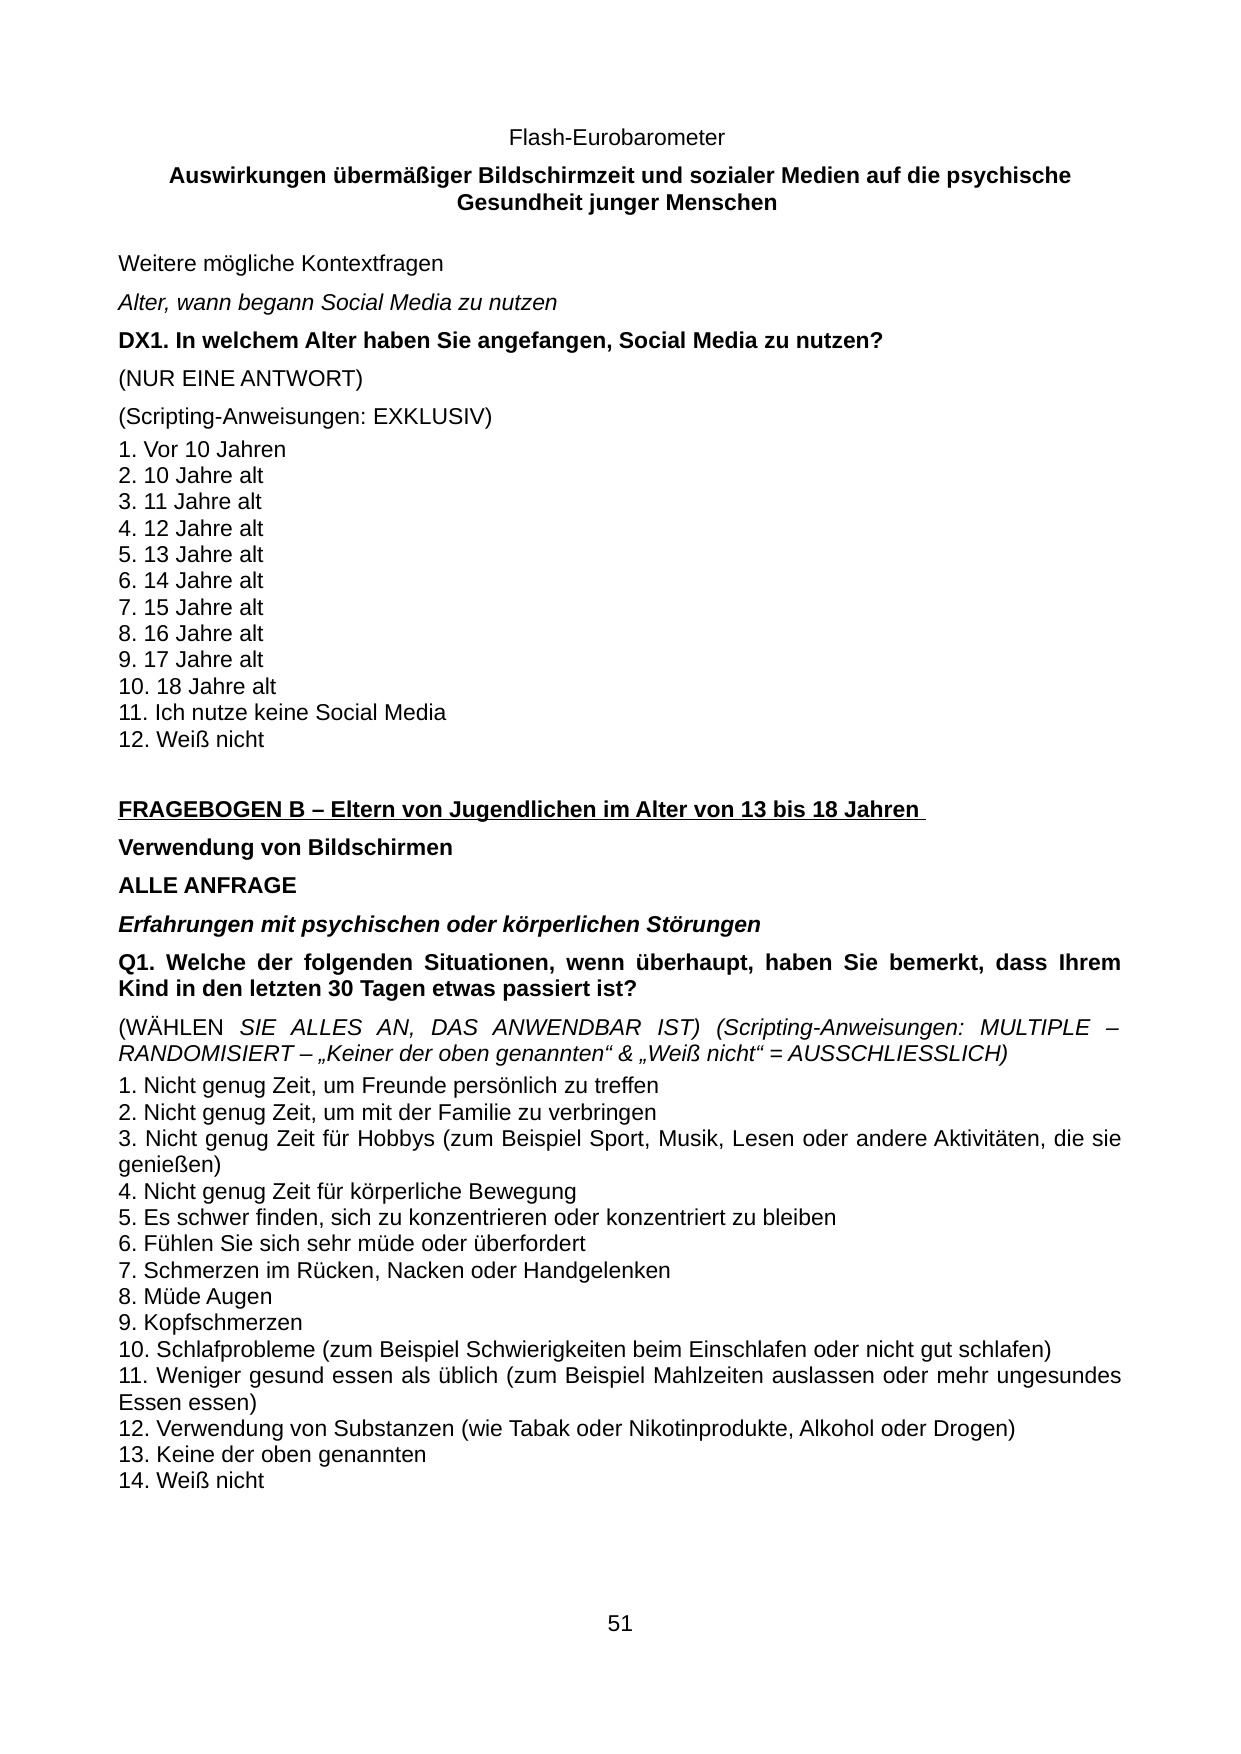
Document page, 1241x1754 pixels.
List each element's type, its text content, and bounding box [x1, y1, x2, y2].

text 11. Weniger gesund essen als üblich (zum Beispiel Mahlzeiten auslassen oder mehr ungesundes Essen essen) [118, 1362, 1122, 1415]
text 3. Nicht genug Zeit für Hobbys (zum Beispiel Sport, Musik, Lesen oder andere Aktivitäten, die sie genießen) [118, 1125, 1122, 1178]
text DX1. In welchem Alter haben Sie angefangen, Social Media zu nutzen? [118, 327, 1122, 353]
text 13. Keine der oben genannten [118, 1441, 1122, 1467]
text 8. Müde Augen [118, 1283, 1122, 1309]
text 4. Nicht genug Zeit für körperliche Bewegung [118, 1178, 1122, 1204]
text 12. Verwendung von Substanzen (wie Tabak oder Nikotinprodukte, Alkohol oder Drogen) [118, 1415, 1122, 1441]
text 7. 15 Jahre alt [118, 594, 1122, 620]
text 8. 16 Jahre alt [118, 620, 1122, 646]
text 2. Nicht genug Zeit, um mit der Familie zu verbringen [118, 1098, 1122, 1125]
text 7. Schmerzen im Rücken, Nacken oder Handgelenken [118, 1257, 1122, 1283]
text 14. Weiß nicht [118, 1467, 1122, 1494]
text 12. Weiß nicht [118, 726, 1122, 752]
text 6. 14 Jahre alt [118, 567, 1122, 594]
text (Scripting-Anweisungen: EXKLUSIV) [118, 403, 1122, 430]
text Verwendung von Bildschirmen [118, 834, 1122, 861]
text Weitere mögliche Kontextfragen [118, 250, 1122, 277]
text 5. Es schwer finden, sich zu konzentrieren oder konzentriert zu bleiben [118, 1204, 1122, 1230]
text 1. Nicht genug Zeit, um Freunde persönlich zu treffen [118, 1072, 1122, 1098]
text (NUR EINE ANTWORT) [118, 365, 1122, 391]
text 9. Kopfschmerzen [118, 1309, 1122, 1336]
text Alter, wann begann Social Media zu nutzen [118, 289, 1122, 315]
text Erfahrungen mit psychischen oder körperlichen Störungen [118, 911, 1122, 937]
text FRAGEBOGEN B – Eltern von Jugendlichen im Alter von 13 bis 18 Jahren [118, 796, 1122, 822]
text 9. 17 Jahre alt [118, 646, 1122, 673]
text 11. Ich nutze keine Social Media [118, 699, 1122, 726]
text 5. 13 Jahre alt [118, 541, 1122, 567]
text Q1. Welche der folgenden Situationen, wenn überhaupt, haben Sie bemerkt, dass Ihrem Kind in den letzten 30 Tagen etwas passiert ist? [118, 949, 1122, 1002]
text 1. Vor 10 Jahren [118, 436, 1122, 462]
text 2. 10 Jahre alt [118, 462, 1122, 488]
text 10. 18 Jahre alt [118, 673, 1122, 699]
text 6. Fühlen Sie sich sehr müde oder überfordert [118, 1230, 1122, 1257]
text 4. 12 Jahre alt [118, 515, 1122, 541]
text 3. 11 Jahre alt [118, 488, 1122, 515]
text ALLE ANFRAGE [118, 872, 1122, 899]
text (WÄHLEN SIE ALLES AN, DAS ANWENDBAR IST) (Scripting-Anweisungen: MULTIPLE – RANDOMISIERT – „Keiner der oben genannten“ & „Weiß nicht“ = AUSSCHLIESSLICH) [118, 1013, 1122, 1066]
text 10. Schlafprobleme (zum Beispiel Schwierigkeiten beim Einschlafen oder nicht gut schlafen) [118, 1336, 1122, 1362]
